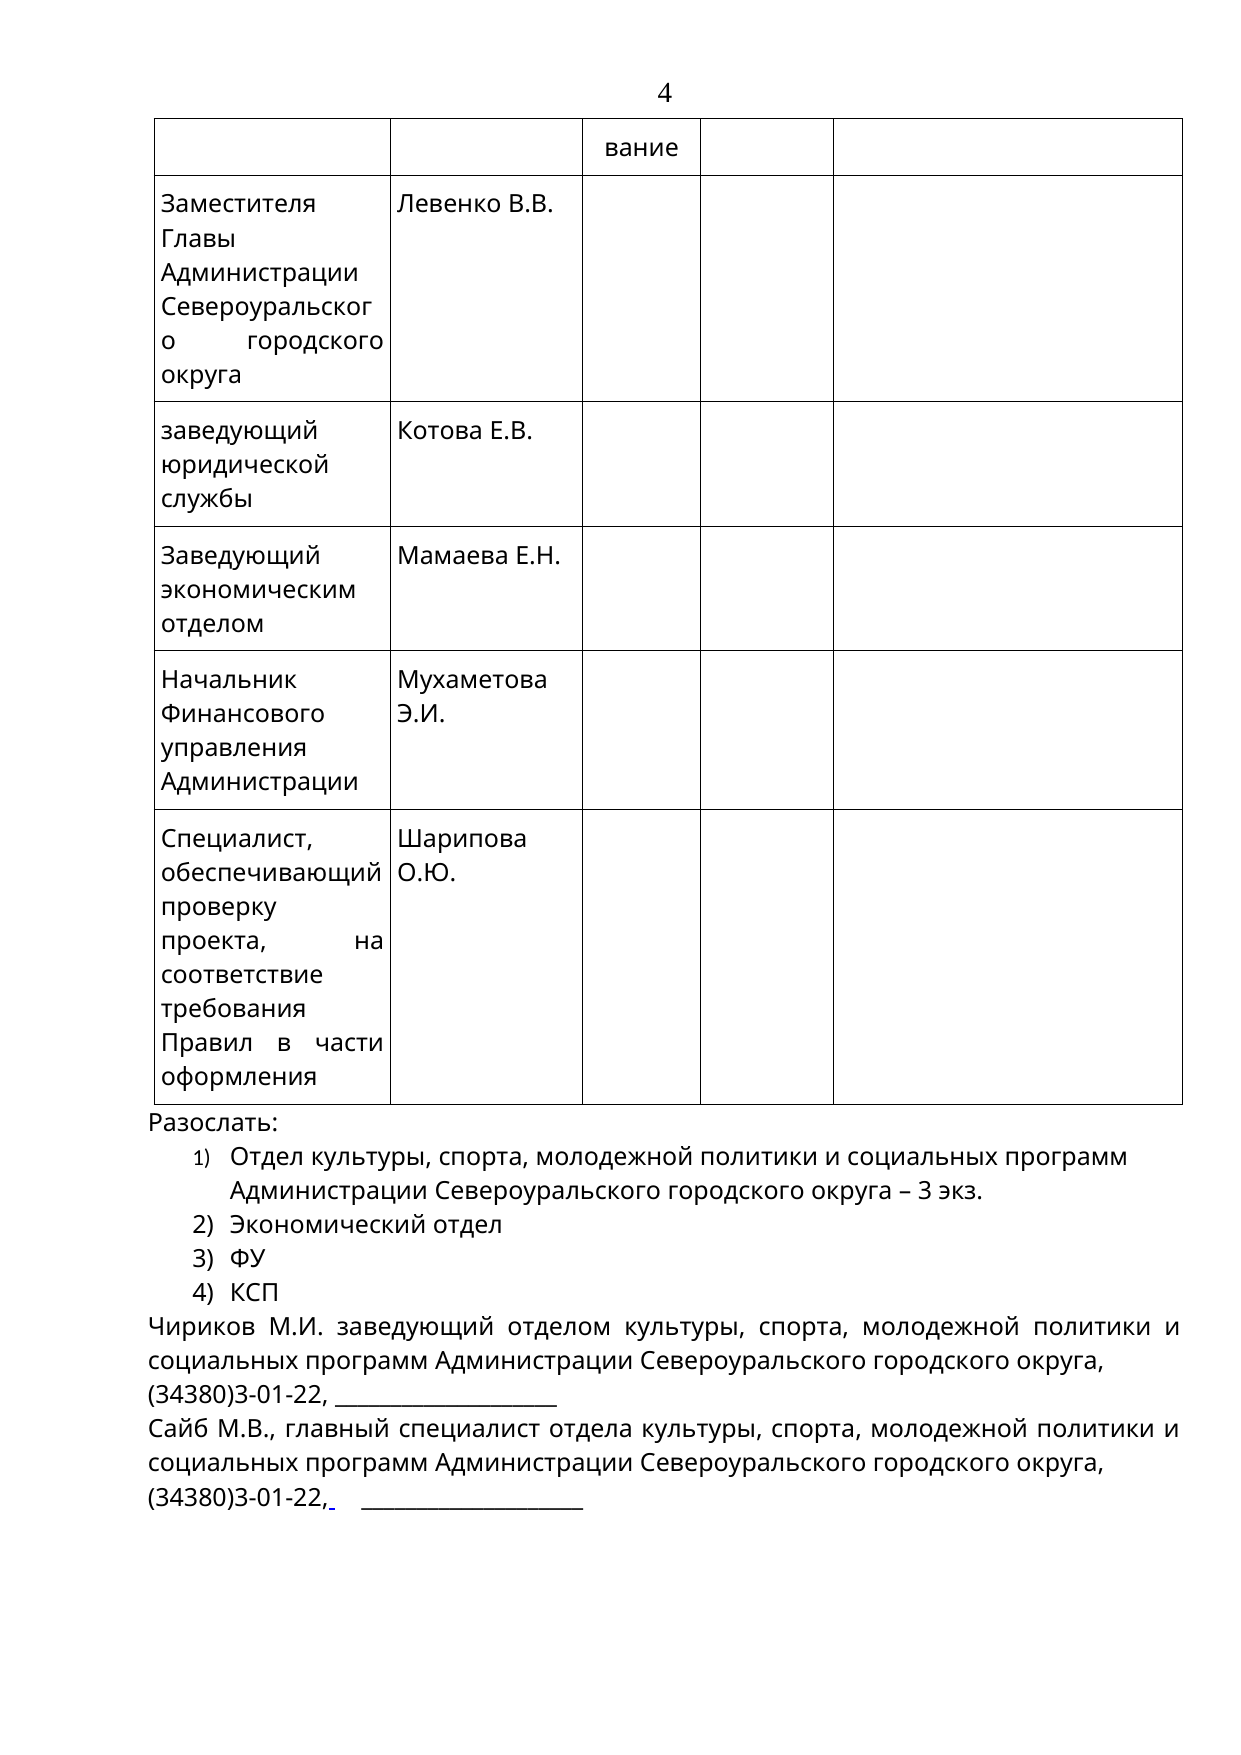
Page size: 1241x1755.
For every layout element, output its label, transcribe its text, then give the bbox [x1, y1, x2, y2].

table_cell Заместителя Главы Администрации Североуральского городского округа [155, 176, 390, 401]
text (34380)3-01-22, ____________________ [148, 1377, 1181, 1411]
table_cell [583, 651, 700, 809]
table_header [391, 119, 582, 174]
table_cell [834, 176, 1182, 401]
text Разослать: [148, 1104, 1181, 1138]
text Сайб М.В., главный специалист отдела культуры, спорта, молодежной политики и социальных программ Администрации Североуральского городского округа, [148, 1411, 1181, 1479]
list КСП [192, 1275, 1181, 1309]
list Отдел культуры, спорта, молодежной политики и социальных программ Администрации Североуральского городского округа – 3 экз. [192, 1138, 1181, 1207]
table_cell [834, 119, 1182, 174]
list ФУ [192, 1241, 1181, 1275]
table_cell [701, 810, 833, 1103]
table_cell [701, 119, 833, 174]
table_cell [834, 810, 1182, 1103]
table_cell [834, 651, 1182, 809]
list Экономический отдел [192, 1207, 1181, 1241]
text (34380)3-01-22, ____________________ [148, 1479, 1181, 1513]
table_cell Шарипова О.Ю. [391, 810, 582, 1103]
table_cell Начальник Финансового управления Администрации [155, 651, 390, 809]
table_cell заведующий юридической службы [155, 402, 390, 526]
table_cell Левенко В.В. [391, 176, 582, 401]
table_cell Специалист, обеспечивающий проверку проекта, на соответствие требования Правил в части оформления [155, 810, 390, 1103]
table_header [155, 119, 390, 174]
table_cell [701, 176, 833, 401]
table_cell [583, 402, 700, 526]
text Чириков М.И. заведующий отделом культуры, спорта, молодежной политики и социальных программ Администрации Североуральского городского округа, [148, 1309, 1181, 1377]
table_cell [583, 810, 700, 1103]
table_cell [701, 402, 833, 526]
table_cell Мамаева Е.Н. [391, 527, 582, 650]
table_cell вание [583, 119, 700, 174]
table_cell [834, 402, 1182, 526]
table_cell Мухаметова Э.И. [391, 651, 582, 809]
table_cell [583, 176, 700, 401]
table_cell [834, 527, 1182, 650]
table_cell [701, 651, 833, 809]
table_cell [583, 527, 700, 650]
table_cell Заведующий экономическим отделом [155, 527, 390, 650]
table_cell [701, 527, 833, 650]
table_cell Котова Е.В. [391, 402, 582, 526]
